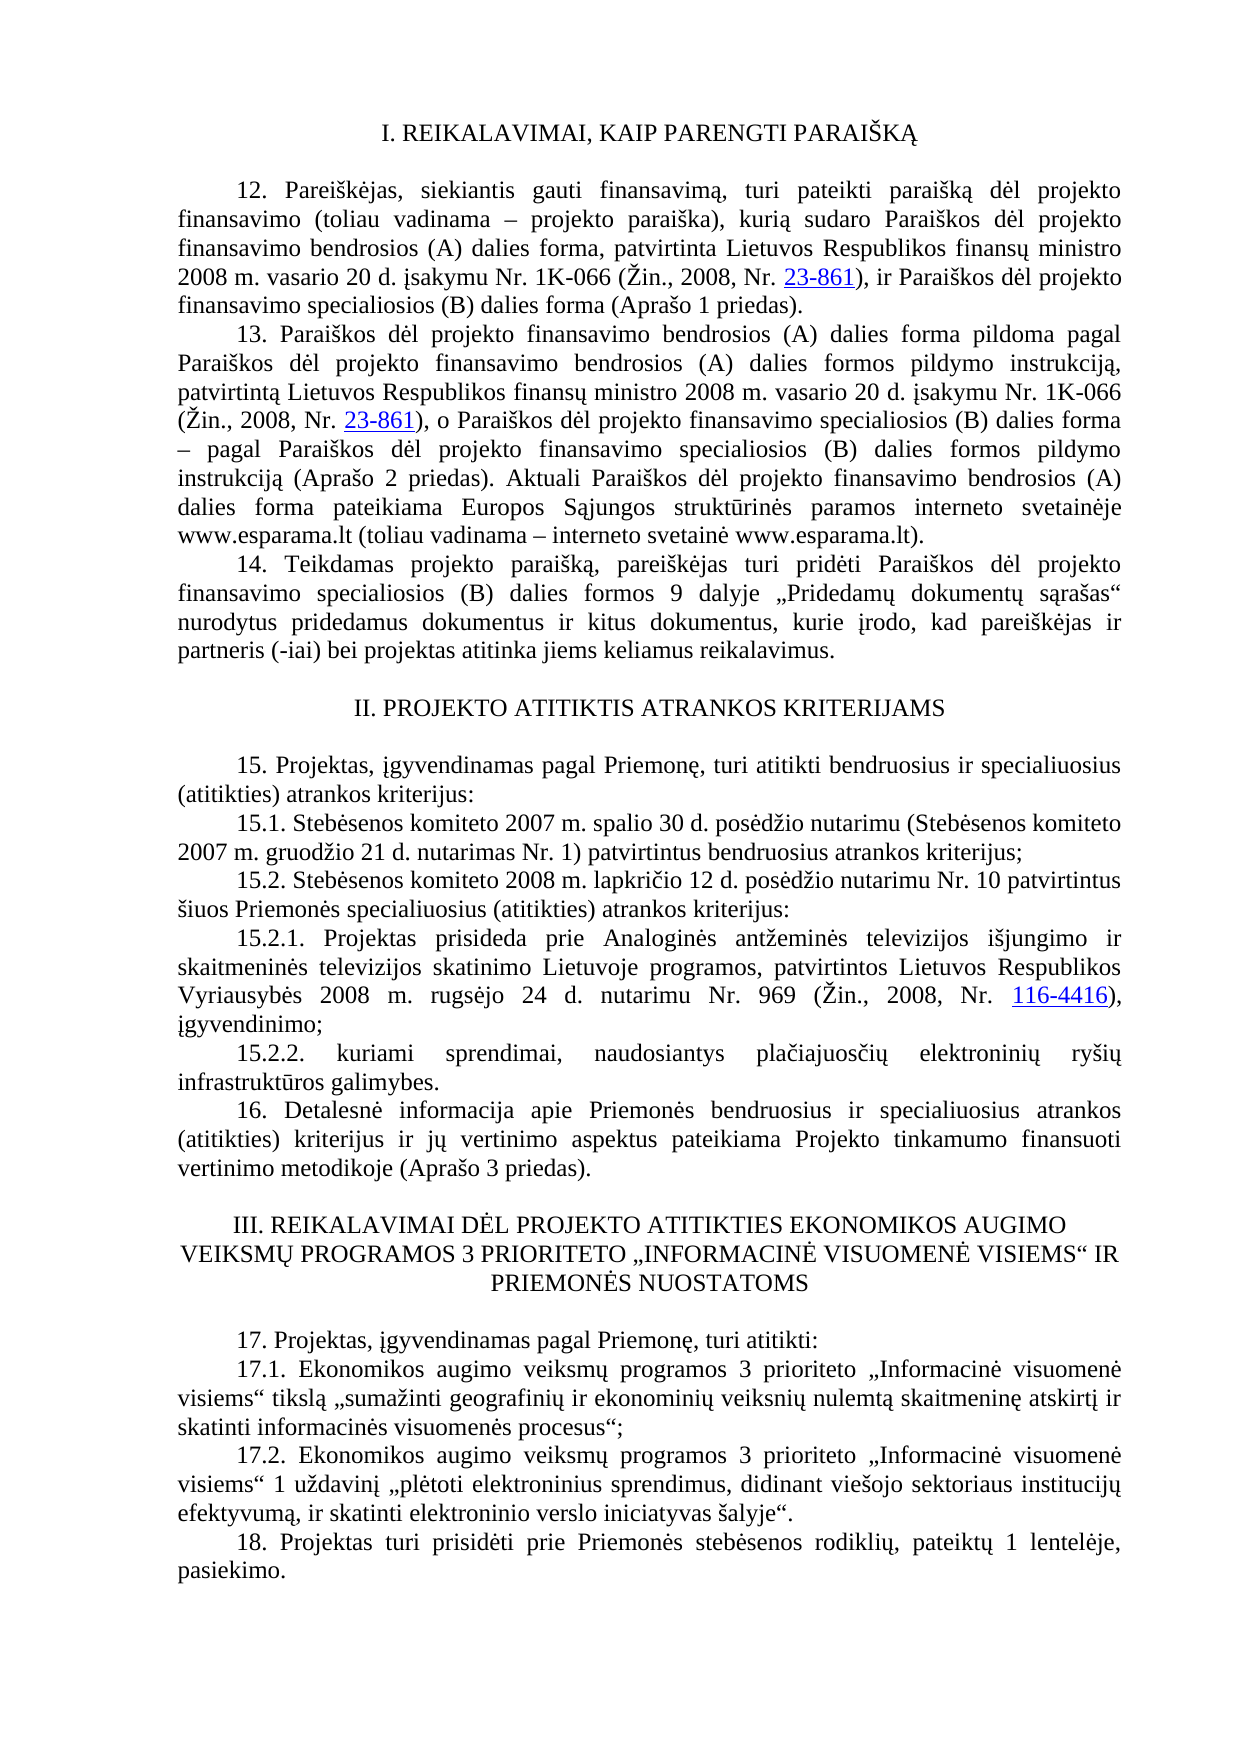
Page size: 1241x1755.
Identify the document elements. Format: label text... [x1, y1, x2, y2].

text 12. Pareiškėjas, siekiantis gauti finansavimą, turi pateikti paraišką dėl projekto finansavimo (toliau vadinama – projekto paraiška), kurią sudaro Paraiškos dėl projekto finansavimo bendrosios (A) dalies forma, patvirtinta Lietuvos Respublikos finansų ministro 2008 m. vasario 20 d. įsakymu Nr. 1K-066 (Žin., 2008, Nr. 23-861), ir Paraiškos dėl projekto finansavimo specialiosios (B) dalies forma (Aprašo 1 priedas). [177, 176, 1122, 319]
text 15.2.1. Projektas prisideda prie Analoginės antžeminės televizijos išjungimo ir skaitmeninės televizijos skatinimo Lietuvoje programos, patvirtintos Lietuvos Respublikos Vyriausybės 2008 m. rugsėjo 24 d. nutarimu Nr. 969 (Žin., 2008, Nr. 116-4416), įgyvendinimo; [177, 923, 1122, 1038]
text 17.1. Ekonomikos augimo veiksmų programos 3 prioriteto „Informacinė visuomenė visiems“ tikslą „sumažinti geografinių ir ekonominių veiksnių nulemtą skaitmeninę atskirtį ir skatinti informacinės visuomenės procesus“; [177, 1354, 1122, 1441]
text 18. Projektas turi prisidėti prie Priemonės stebėsenos rodiklių, pateiktų 1 lentelėje, pasiekimo. [177, 1527, 1122, 1584]
text 17. Projektas, įgyvendinamas pagal Priemonę, turi atitikti: [177, 1326, 1122, 1354]
text 16. Detalesnė informacija apie Priemonės bendruosius ir specialiuosius atrankos (atitikties) kriterijus ir jų vertinimo aspektus pateikiama Projekto tinkamumo finansuoti vertinimo metodikoje (Aprašo 3 priedas). [177, 1096, 1122, 1182]
text 15.2.2. kuriami sprendimai, naudosiantys plačiajuosčių elektroninių ryšių infrastruktūros galimybes. [177, 1038, 1122, 1096]
text 17.2. Ekonomikos augimo veiksmų programos 3 prioriteto „Informacinė visuomenė visiems“ 1 uždavinį „plėtoti elektroninius sprendimus, didinant viešojo sektoriaus institucijų efektyvumą, ir skatinti elektroninio verslo iniciatyvas šalyje“. [177, 1441, 1122, 1527]
text 14. Teikdamas projekto paraišką, pareiškėjas turi pridėti Paraiškos dėl projekto finansavimo specialiosios (B) dalies formos 9 dalyje „Pridedamų dokumentų sąrašas“ nurodytus pridedamus dokumentus ir kitus dokumentus, kurie įrodo, kad pareiškėjas ir partneris (-iai) bei projektas atitinka jiems keliamus reikalavimus. [177, 549, 1122, 664]
text II. PROJEKTO ATITIKTIS ATRANKOS KRITERIJAMS [177, 693, 1122, 722]
text I. REIKALAVIMAI, KAIP PARENGTI PARAIŠKĄ [177, 118, 1122, 147]
text 15.1. Stebėsenos komiteto 2007 m. spalio 30 d. posėdžio nutarimu (Stebėsenos komiteto 2007 m. gruodžio 21 d. nutarimas Nr. 1) patvirtintus bendruosius atrankos kriterijus; [177, 808, 1122, 866]
text III. REIKALAVIMAI DĖL PROJEKTO ATITIKTIES EKONOMIKOS AUGIMO VEIKSMŲ PROGRAMOS 3 PRIORITETO „INFORMACINĖ VISUOMENĖ VISIEMS“ IR PRIEMONĖS NUOSTATOMS [177, 1211, 1122, 1297]
text 15.2. Stebėsenos komiteto 2008 m. lapkričio 12 d. posėdžio nutarimu Nr. 10 patvirtintus šiuos Priemonės specialiuosius (atitikties) atrankos kriterijus: [177, 866, 1122, 923]
text 15. Projektas, įgyvendinamas pagal Priemonę, turi atitikti bendruosius ir specialiuosius (atitikties) atrankos kriterijus: [177, 751, 1122, 808]
text 13. Paraiškos dėl projekto finansavimo bendrosios (A) dalies forma pildoma pagal Paraiškos dėl projekto finansavimo bendrosios (A) dalies formos pildymo instrukciją, patvirtintą Lietuvos Respublikos finansų ministro 2008 m. vasario 20 d. įsakymu Nr. 1K-066 (Žin., 2008, Nr. 23-861), o Paraiškos dėl projekto finansavimo specialiosios (B) dalies forma – pagal Paraiškos dėl projekto finansavimo specialiosios (B) dalies formos pildymo instrukciją (Aprašo 2 priedas). Aktuali Paraiškos dėl projekto finansavimo bendrosios (A) dalies forma pateikiama Europos Sąjungos struktūrinės paramos interneto svetainėje www.esparama.lt (toliau vadinama – interneto svetainė www.esparama.lt). [177, 319, 1122, 549]
